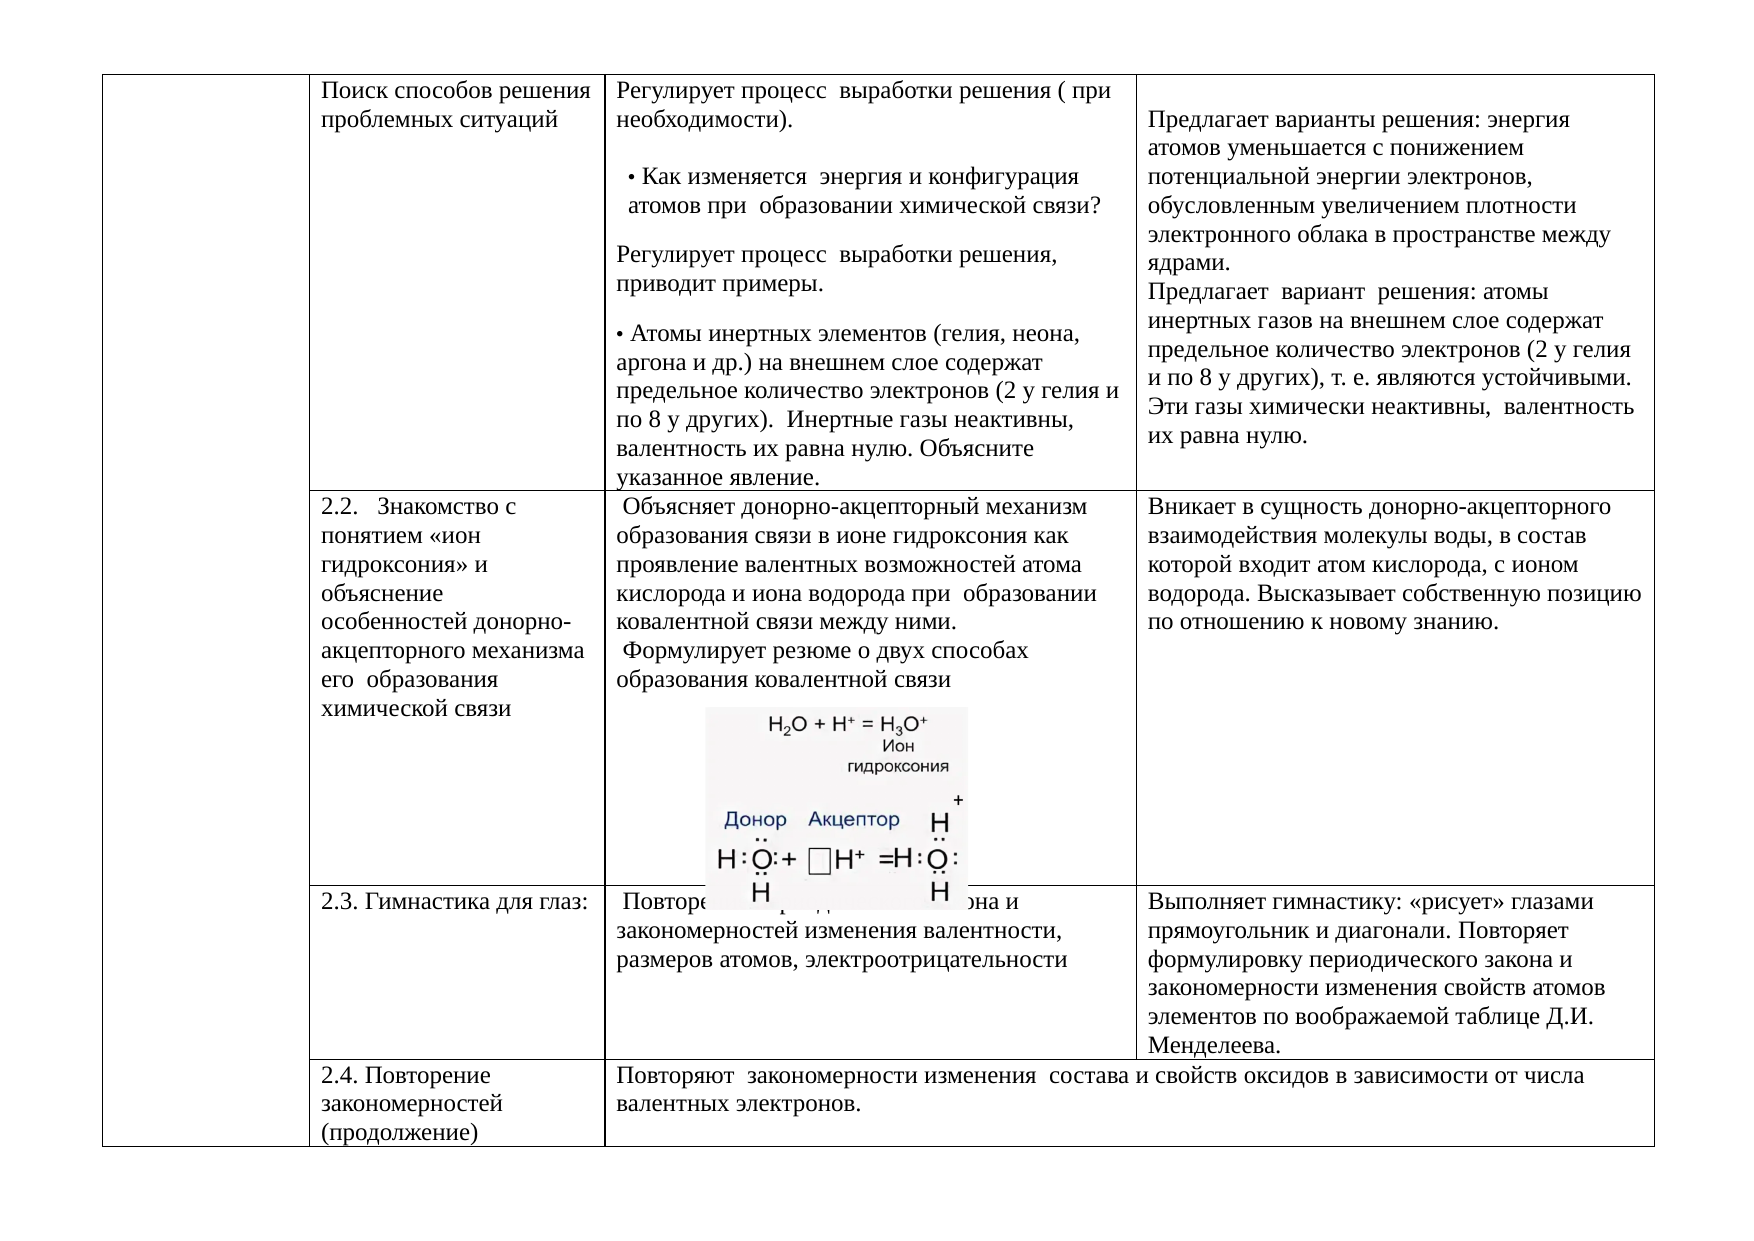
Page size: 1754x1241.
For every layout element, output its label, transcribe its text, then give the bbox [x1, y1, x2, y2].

picture [705, 707, 969, 910]
table_cell Объясняет донорно-акцепторный механизм образования связи в ионе гидроксония как проявление валентных возможностей атома кислорода и иона водорода при образовании ковалентной связи между ними. Формулирует резюме о двух способах образования ковалентной связи [606, 491, 1136, 885]
table_cell Повторение периодического закона и закономерностей изменения валентности, размеров атомов, электроотрицательности [606, 886, 1136, 1059]
table_cell Поиск способов решения проблемных ситуаций [310, 75, 604, 490]
table_cell Предлагает варианты решения: энергия атомов уменьшается с понижением потенциальной энергии электронов, обусловленным увеличением плотности электронного облака в пространстве между ядрами. Предлагает вариант решения: атомы инертных газов на внешнем слое содержат предельное количество электронов (2 у гелия и по 8 у других), т. е. являются устойчивыми. Эти газы химически неактивны, валентность их равна нулю. [1137, 75, 1654, 490]
table_cell 2.3. Гимнастика для глаз: [310, 886, 604, 1059]
table_cell Вникает в сущность донорно-акцепторного взаимодействия молекулы воды, в состав которой входит атом кислорода, с ионом водорода. Высказывает собственную позицию по отношению к новому знанию. [1137, 491, 1654, 885]
table_cell 2.2. Знакомство с понятием «ион гидроксония» и объяснение особенностей донорно-акцепторного механизма его образования химической связи [310, 491, 604, 885]
table_cell Регулирует процесс выработки решения ( при необходимости). Как изменяется энергия и конфигурация атомов при образовании химической связи? Регулирует процесс выработки решения, приводит примеры. Атомы инертных элементов (гелия, неона, аргона и др.) на внешнем слое содержат предельное количество электронов (2 у гелия и по 8 у других). Инертные газы неактивны, валентность их равна нулю. Объясните указанное явление. [606, 75, 1136, 490]
table_cell Выполняет гимнастику: «рисует» глазами прямоугольник и диагонали. Повторяет формулировку периодического закона и закономерности изменения свойств атомов элементов по воображаемой таблице Д.И. Менделеева. [1137, 886, 1654, 1059]
table_cell Повторяют закономерности изменения состава и свойств оксидов в зависимости от числа валентных электронов. [606, 1060, 1654, 1146]
table_cell 2.4. Повторение закономерностей (продолжение) [310, 1060, 604, 1146]
table_cell [103, 75, 309, 1146]
